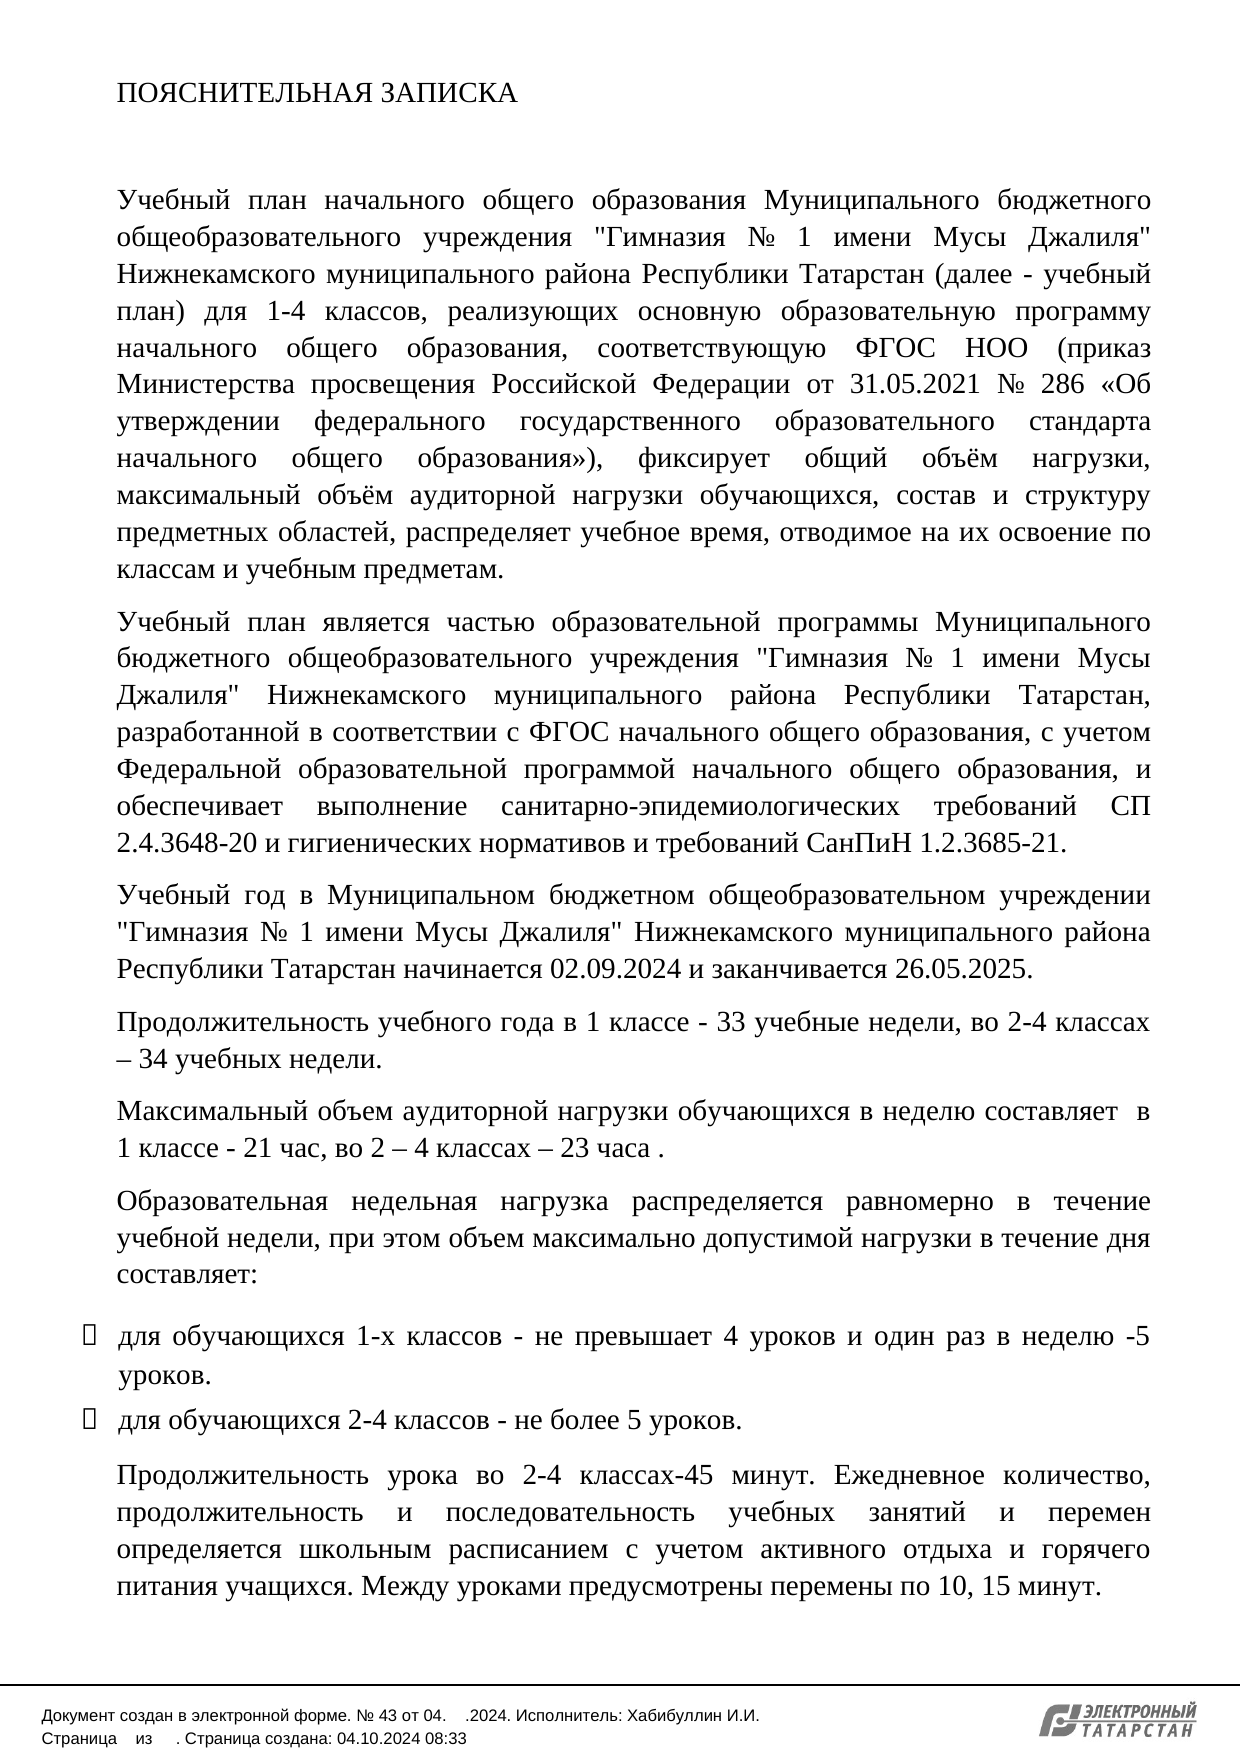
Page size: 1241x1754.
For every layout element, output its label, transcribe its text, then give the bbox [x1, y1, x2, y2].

text Учебный год в Муниципальном бюджетном общеобразовательном учреждении "Гимназия № 1 имени Мусы Джалиля" Нижнекамского муниципального района Республики Татарстан начинается 02.09.2024 и заканчивается 26.05.2025. [116, 877, 1152, 985]
list для обучающихся 1-х классов - не превышает 4 уроков и один раз в неделю -5 уроков. [81, 1314, 1152, 1391]
text Учебный план является частью образовательной программы Муниципального бюджетного общеобразовательного учреждения "Гимназия № 1 имени Мусы Джалиля" Нижнекамского муниципального района Республики Татарстан, разработанной в соответствии с ФГОС начального общего образования, с учетом Федеральной образовательной программой начального общего образования, и обеспечивает выполнение санитарно-эпидемиологических требований СП 2.4.3648-20 и гигиенических нормативов и требований СанПиН 1.2.3685-21. [116, 604, 1152, 858]
text ПОЯСНИТЕЛЬНАЯ ЗАПИСКА [116, 75, 1152, 108]
text Продолжительность учебного года в 1 классе - 33 учебные недели, во 2-4 классах – 34 учебных недели. [116, 1004, 1152, 1074]
text Образовательная недельная нагрузка распределяется равномерно в течение учебной недели, при этом объем максимально допустимой нагрузки в течение дня составляет: [116, 1183, 1152, 1290]
text Учебный план начального общего образования Муниципального бюджетного общеобразовательного учреждения "Гимназия № 1 имени Мусы Джалиля" Нижнекамского муниципального района Республики Татарстан (далее - учебный план) для 1-4 классов, реализующих основную образовательную программу начального общего образования, соответствующую ФГОС НОО (приказ Министерства просвещения Российской Федерации от 31.05.2021 № 286 «Об утверждении федерального государственного образовательного стандарта начального общего образования»), фиксирует общий объём нагрузки, максимальный объём аудиторной нагрузки обучающихся, состав и структуру предметных областей, распределяет учебное время, отводимое на их освоение по классам и учебным предметам. [116, 182, 1152, 584]
text Продолжительность урока во 2-4 классах-45 минут. Ежедневное количество, продолжительность и последовательность учебных занятий и перемен определяется школьным расписанием с учетом активного отдыха и горячего питания учащихся. Между уроками предусмотрены перемены по 10, 15 минут. [116, 1457, 1152, 1602]
text Максимальный объем аудиторной нагрузки обучающихся в неделю составляет в 1 классе - 21 час, во 2 – 4 классах – 23 часа . [116, 1093, 1152, 1164]
list для обучающихся 2-4 классов - не более 5 уроков. [81, 1398, 1152, 1438]
